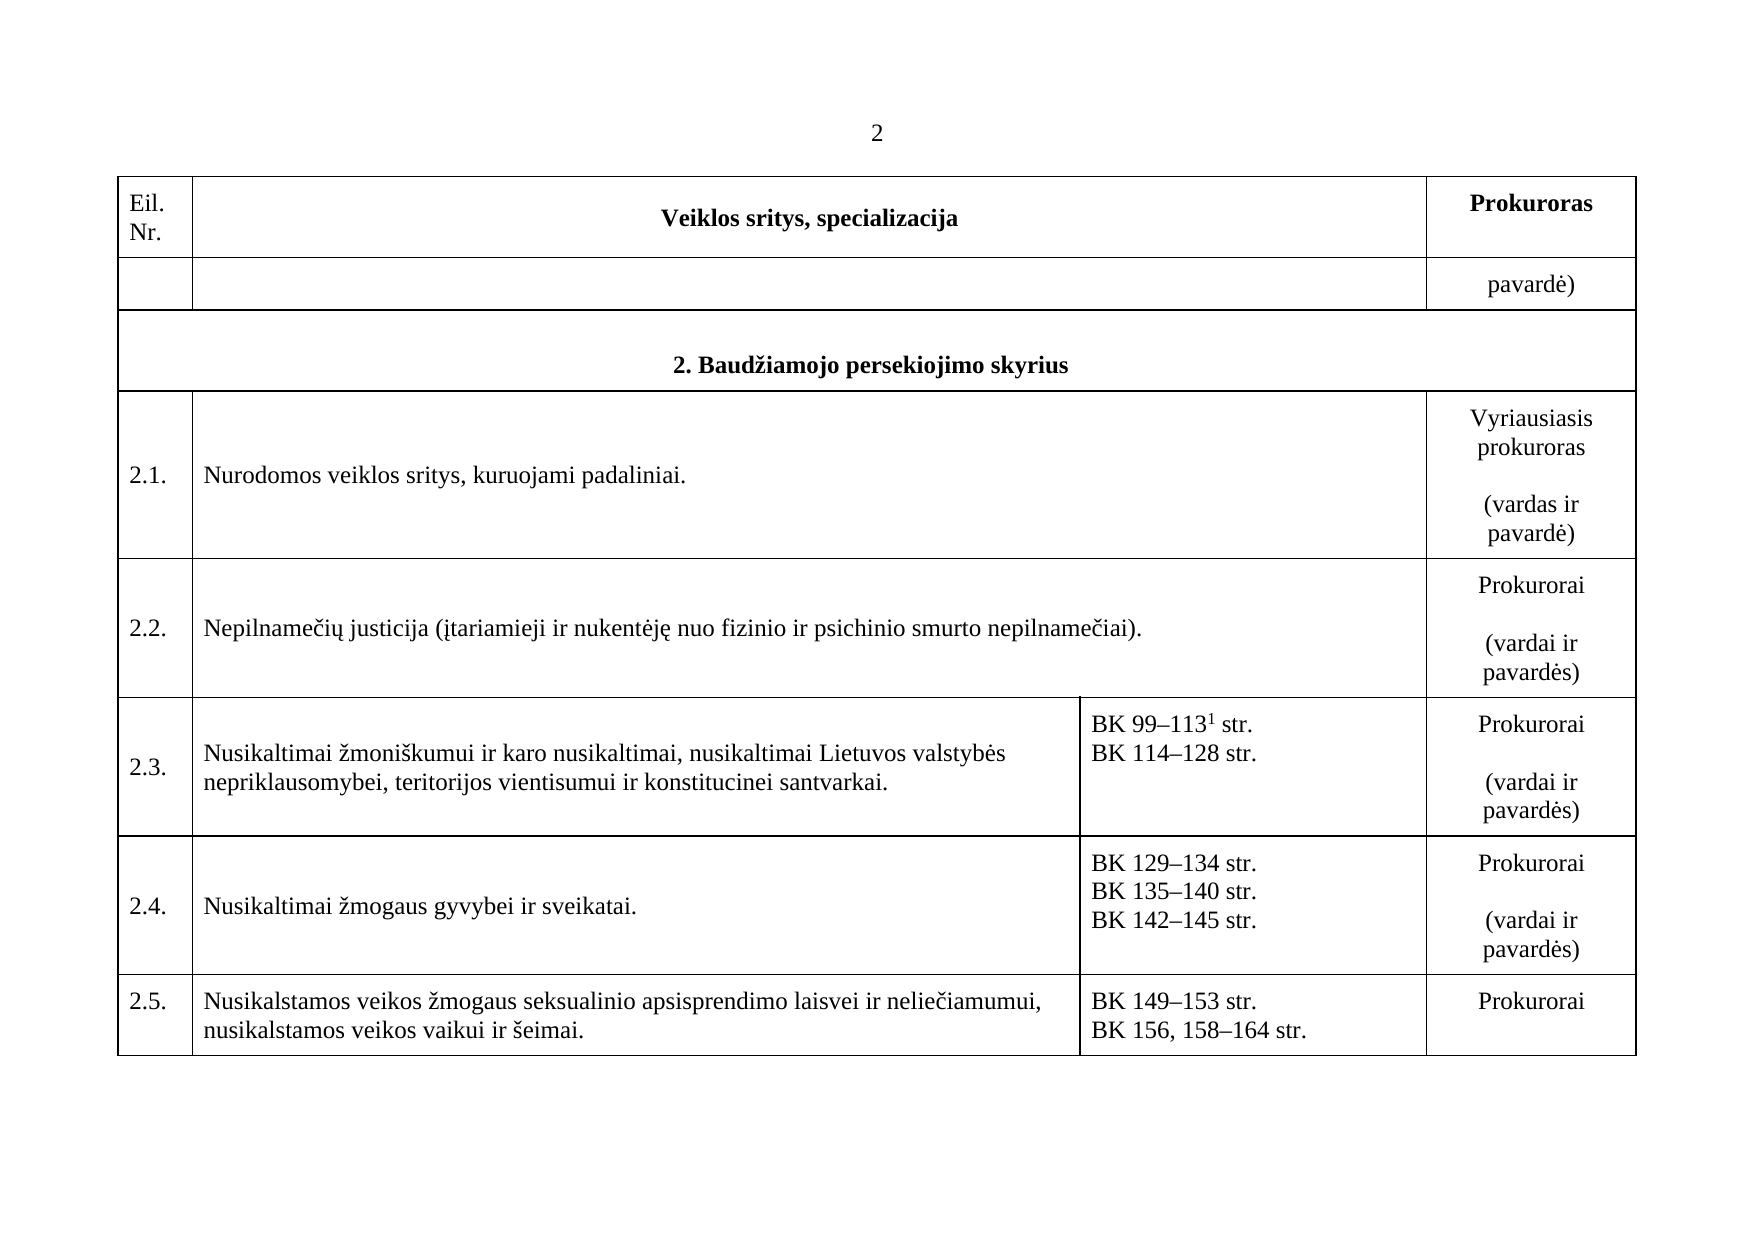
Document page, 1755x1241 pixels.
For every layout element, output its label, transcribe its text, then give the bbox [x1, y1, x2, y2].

table_header Eil. Nr. [119, 177, 192, 257]
table_cell Vyriausiasis prokuroras (vardas ir pavardė) [1427, 392, 1635, 558]
table_cell BK 99–1131 str. BK 114–128 str. [1081, 698, 1426, 835]
table_cell 2.1. [119, 392, 192, 558]
table_cell Nurodomos veiklos sritys, kuruojami padaliniai. [193, 392, 1426, 558]
table_cell 2.4. [119, 837, 192, 974]
table_cell 2. Baudžiamojo persekiojimo skyrius [119, 311, 1635, 390]
table_header Prokuroras [1427, 177, 1635, 257]
table_cell pavardė) [1427, 258, 1635, 309]
table_cell BK 129–134 str. BK 135–140 str. BK 142–145 str. [1081, 837, 1426, 974]
table_cell Prokurorai (vardai ir pavardės) [1427, 559, 1635, 696]
table_cell Prokurorai [1427, 975, 1635, 1055]
table_header Veiklos sritys, specializacija [193, 177, 1426, 257]
table_cell BK 149–153 str. BK 156, 158–164 str. [1081, 975, 1426, 1055]
table_cell Nusikaltimai žmoniškumui ir karo nusikaltimai, nusikaltimai Lietuvos valstybės nepriklausomybei, teritorijos vientisumui ir konstitucinei santvarkai. [193, 698, 1079, 835]
table_cell [119, 258, 192, 309]
table_cell Nusikalstamos veikos žmogaus seksualinio apsisprendimo laisvei ir neliečiamumui, nusikalstamos veikos vaikui ir šeimai. [193, 975, 1079, 1055]
table_cell Nusikaltimai žmogaus gyvybei ir sveikatai. [193, 837, 1079, 974]
table_cell Prokurorai (vardai ir pavardės) [1427, 837, 1635, 974]
table_cell [193, 258, 1426, 309]
table_cell 2.3. [119, 698, 192, 835]
table_cell Nepilnamečių justicija (įtariamieji ir nukentėję nuo fizinio ir psichinio smurto nepilnamečiai). [193, 559, 1426, 696]
table_cell 2.5. [119, 975, 192, 1055]
table_cell 2.2. [119, 559, 192, 696]
table_cell Prokurorai (vardai ir pavardės) [1427, 698, 1635, 835]
